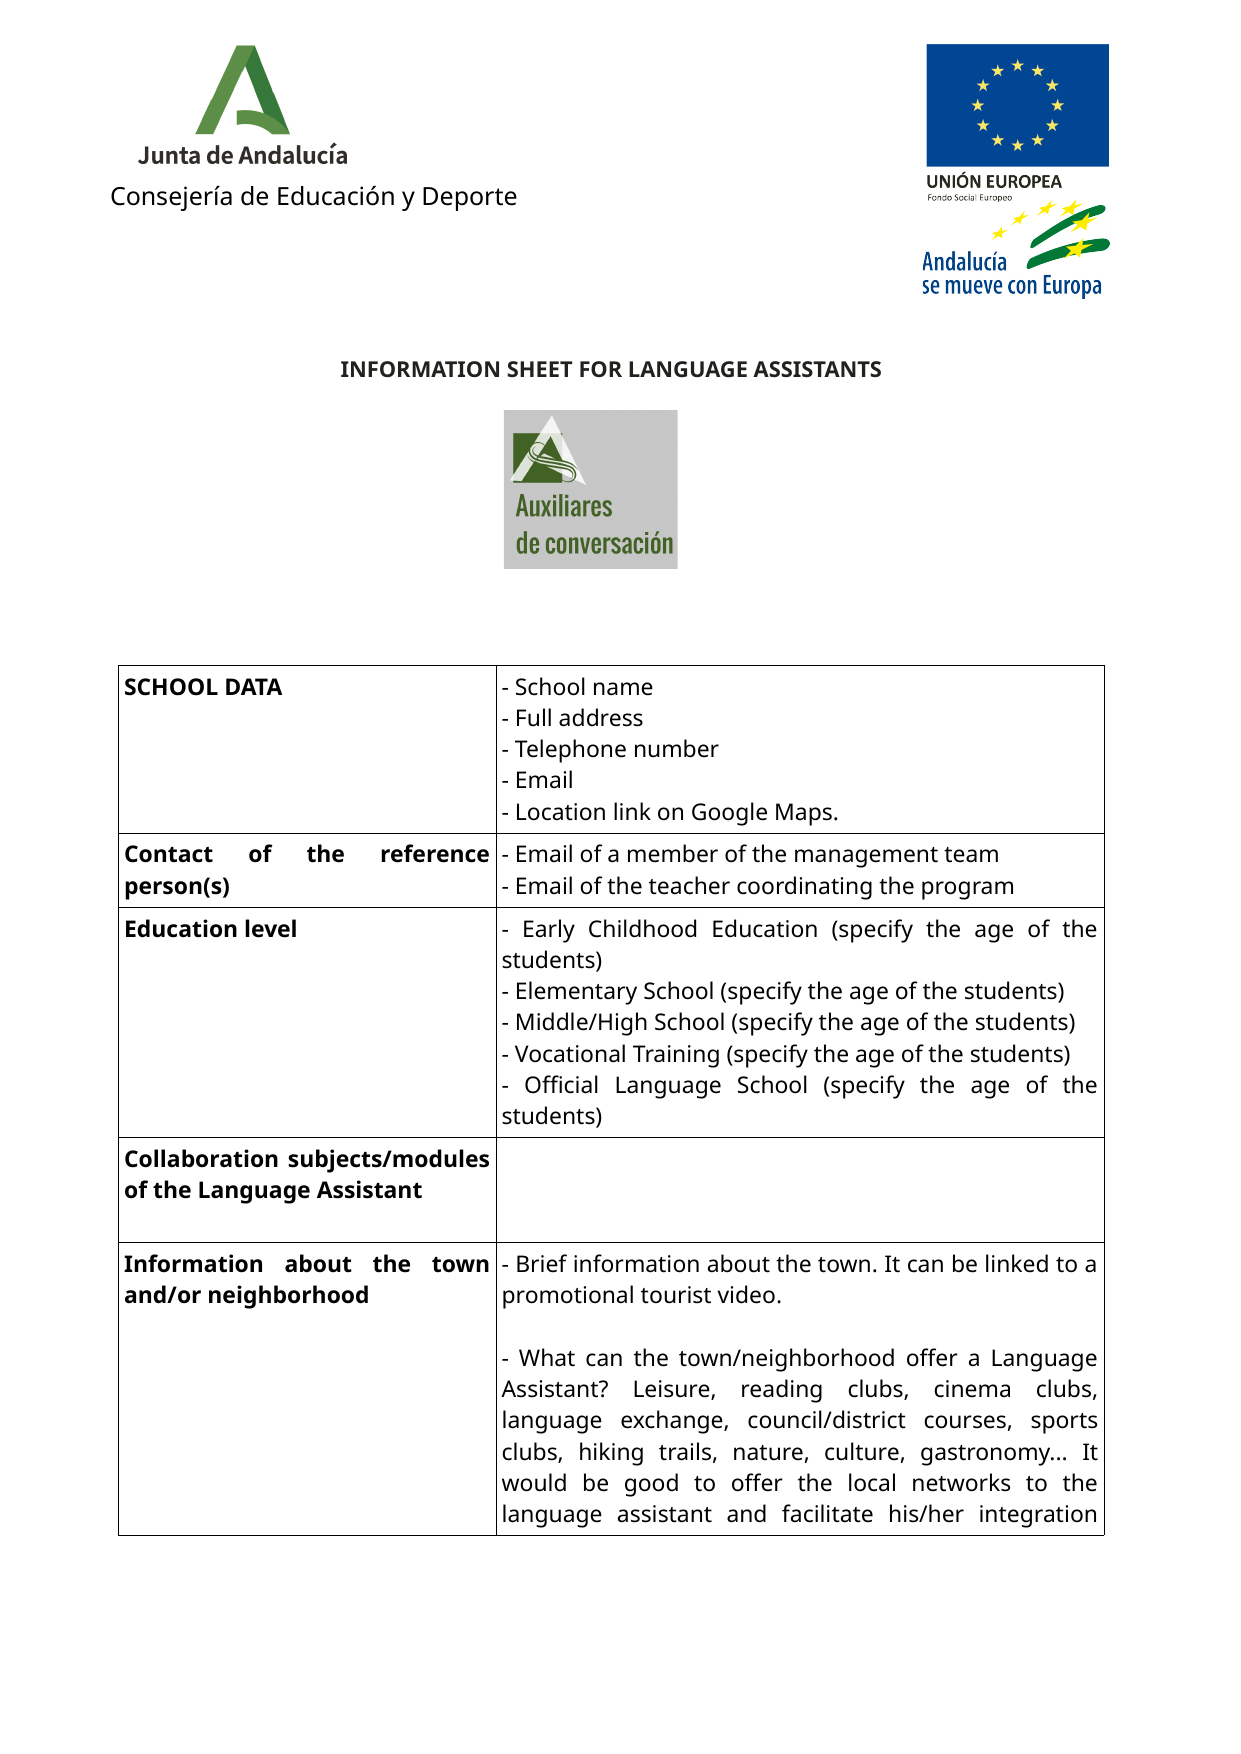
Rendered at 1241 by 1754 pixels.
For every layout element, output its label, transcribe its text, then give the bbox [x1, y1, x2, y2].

picture [118, 30, 367, 178]
text Information Sheet for LANGUAGE Assistants [118, 354, 1104, 384]
table_cell Collaboration subjects/modules of the Language Assistant [119, 1138, 496, 1242]
picture [922, 44, 1112, 299]
table_header SCHOOL DATA [119, 666, 496, 833]
table_header - School name - Full address - Telephone number - Email - Location link on Google Maps. [497, 666, 1104, 833]
table_cell - Brief information about the town. It can be linked to a promotional tourist video. - What can the town/neighborhood offer a Language Assistant? Leisure, reading clubs, cinema clubs, language exchange, council/district courses, sports clubs, hiking trails, nature, culture, gastronomy... It would be good to offer the local networks to the language assistant and facilitate his/her integration [497, 1243, 1104, 1535]
table_cell Education level [119, 908, 496, 1137]
table_cell - Email of a member of the management team - Email of the teacher coordinating the program [497, 834, 1104, 907]
picture [503, 410, 678, 569]
text Consejería de Educación y Deporte [110, 178, 577, 212]
table_cell - Early Childhood Education (specify the age of the students) - Elementary School (specify the age of the students) - Middle/High School (specify the age of the students) - Vocational Training (specify the age of the students) - Official Language School (specify the age of the students) [497, 908, 1104, 1137]
table_cell Information about the town and/or neighborhood [119, 1243, 496, 1535]
table_cell [497, 1138, 1104, 1242]
table_cell Contact of the reference person(s) [119, 834, 496, 907]
